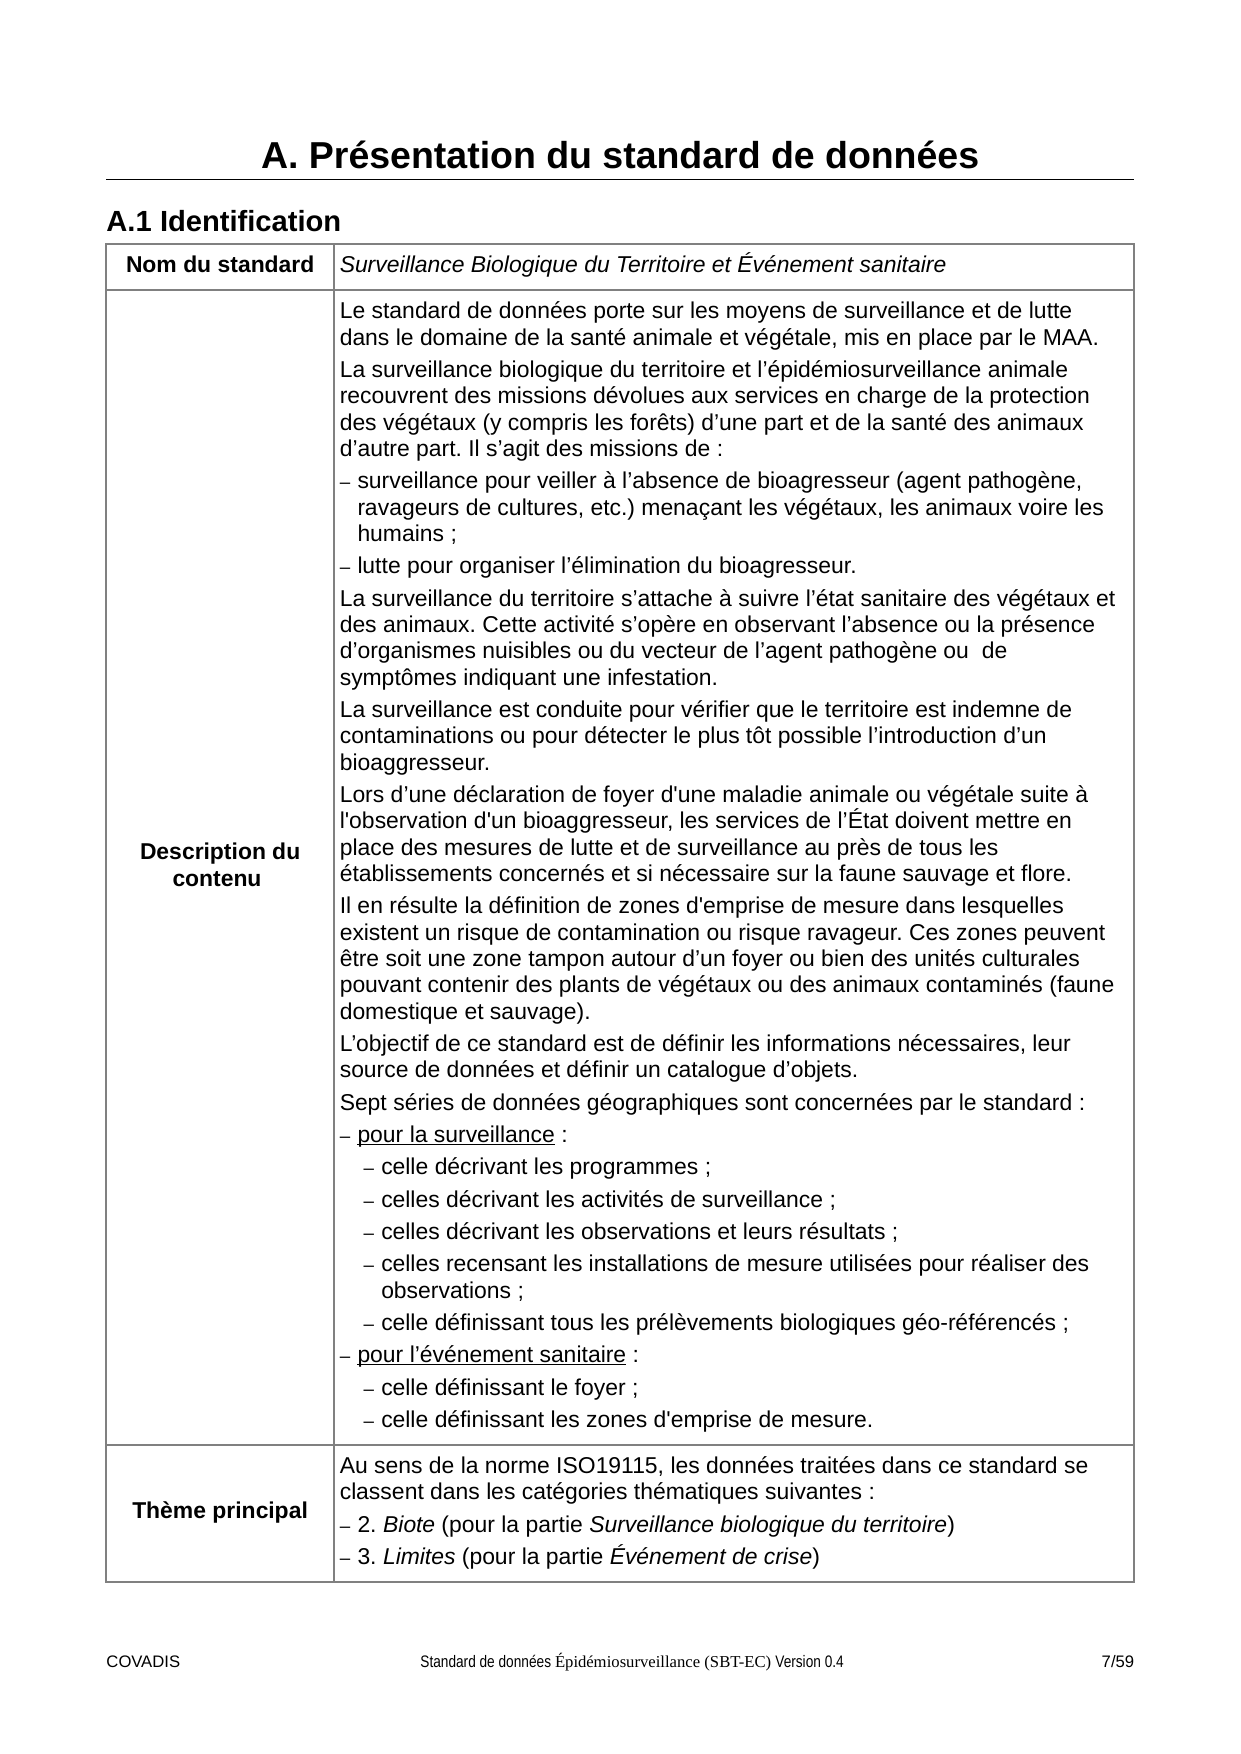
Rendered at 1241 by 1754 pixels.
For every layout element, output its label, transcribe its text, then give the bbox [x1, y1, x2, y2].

subtitle Identification [106, 204, 1134, 237]
table_header Nom du standard [107, 245, 333, 289]
table_cell Description du contenu [107, 291, 333, 1444]
table_cell Au sens de la norme ISO19115, les données traitées dans ce standard se classent dans les catégories thématiques suivantes : 2. Biote (pour la partie Surveillance biologique du territoire) 3. Limites (pour la partie Événement de crise) [335, 1446, 1133, 1581]
table_cell Le standard de données porte sur les moyens de surveillance et de lutte dans le domaine de la santé animale et végétale, mis en place par le MAA. La surveillance biologique du territoire et l’épidémiosurveillance animale recouvrent des missions dévolues aux services en charge de la protection des végétaux (y compris les forêts) d’une part et de la santé des animaux d’autre part. Il s’agit des missions de : surveillance pour veiller à l’absence de bioagresseur (agent pathogène, ravageurs de cultures, etc.) menaçant les végétaux, les animaux voire les humains ; lutte pour organiser l’élimination du bioagresseur. La surveillance du territoire s’attache à suivre l’état sanitaire des végétaux et des animaux. Cette activité s’opère en observant l’absence ou la présence d’organismes nuisibles ou du vecteur de l’agent pathogène ou de symptômes indiquant une infestation. La surveillance est conduite pour vérifier que le territoire est indemne de contaminations ou pour détecter le plus tôt possible l’introduction d’un bioaggresseur. Lors d’une déclaration de foyer d'une maladie animale ou végétale suite à l'observation d'un bioaggresseur, les services de l’État doivent mettre en place des mesures de lutte et de surveillance au près de tous les établissements concernés et si nécessaire sur la faune sauvage et flore. Il en résulte la définition de zones d'emprise de mesure dans lesquelles existent un risque de contamination ou risque ravageur. Ces zones peuvent être soit une zone tampon autour d’un foyer ou bien des unités culturales pouvant contenir des plants de végétaux ou des animaux contaminés (faune domestique et sauvage). L’objectif de ce standard est de définir les informations nécessaires, leur source de données et définir un catalogue d’objets. Sept séries de données géographiques sont concernées par le standard : pour la surveillance : celle décrivant les programmes ; celles décrivant les activités de surveillance ; celles décrivant les observations et leurs résultats ; celles recensant les installations de mesure utilisées pour réaliser des observations ; celle définissant tous les prélèvements biologiques géo-référencés ; pour l’événement sanitaire : celle définissant le foyer ; celle définissant les zones d'emprise de mesure. [335, 291, 1133, 1444]
table_header Surveillance Biologique du Territoire et Événement sanitaire [335, 245, 1133, 289]
subtitle Présentation du standard de données [106, 130, 1134, 179]
table_cell Thème principal [107, 1446, 333, 1581]
